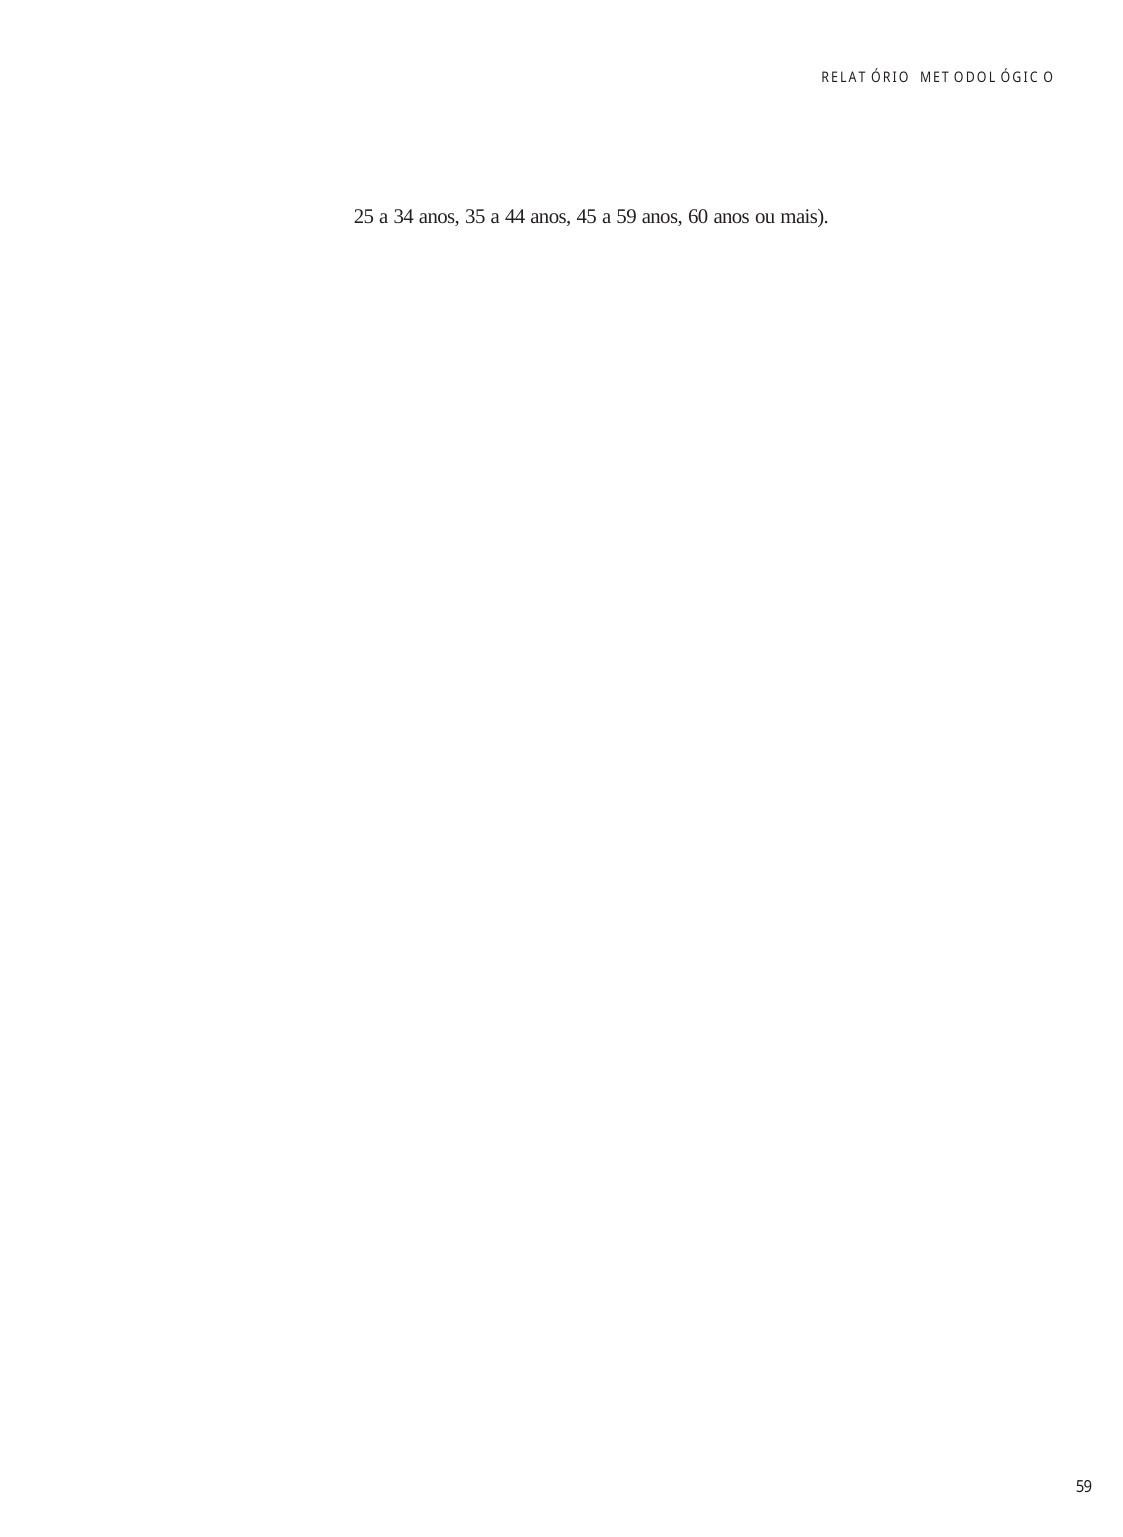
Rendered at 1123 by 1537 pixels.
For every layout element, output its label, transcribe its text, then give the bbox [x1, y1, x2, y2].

text 25 a 34 anos, 35 a 44 anos, 45 a 59 anos, 60 anos ou mais). [353, 204, 990, 228]
